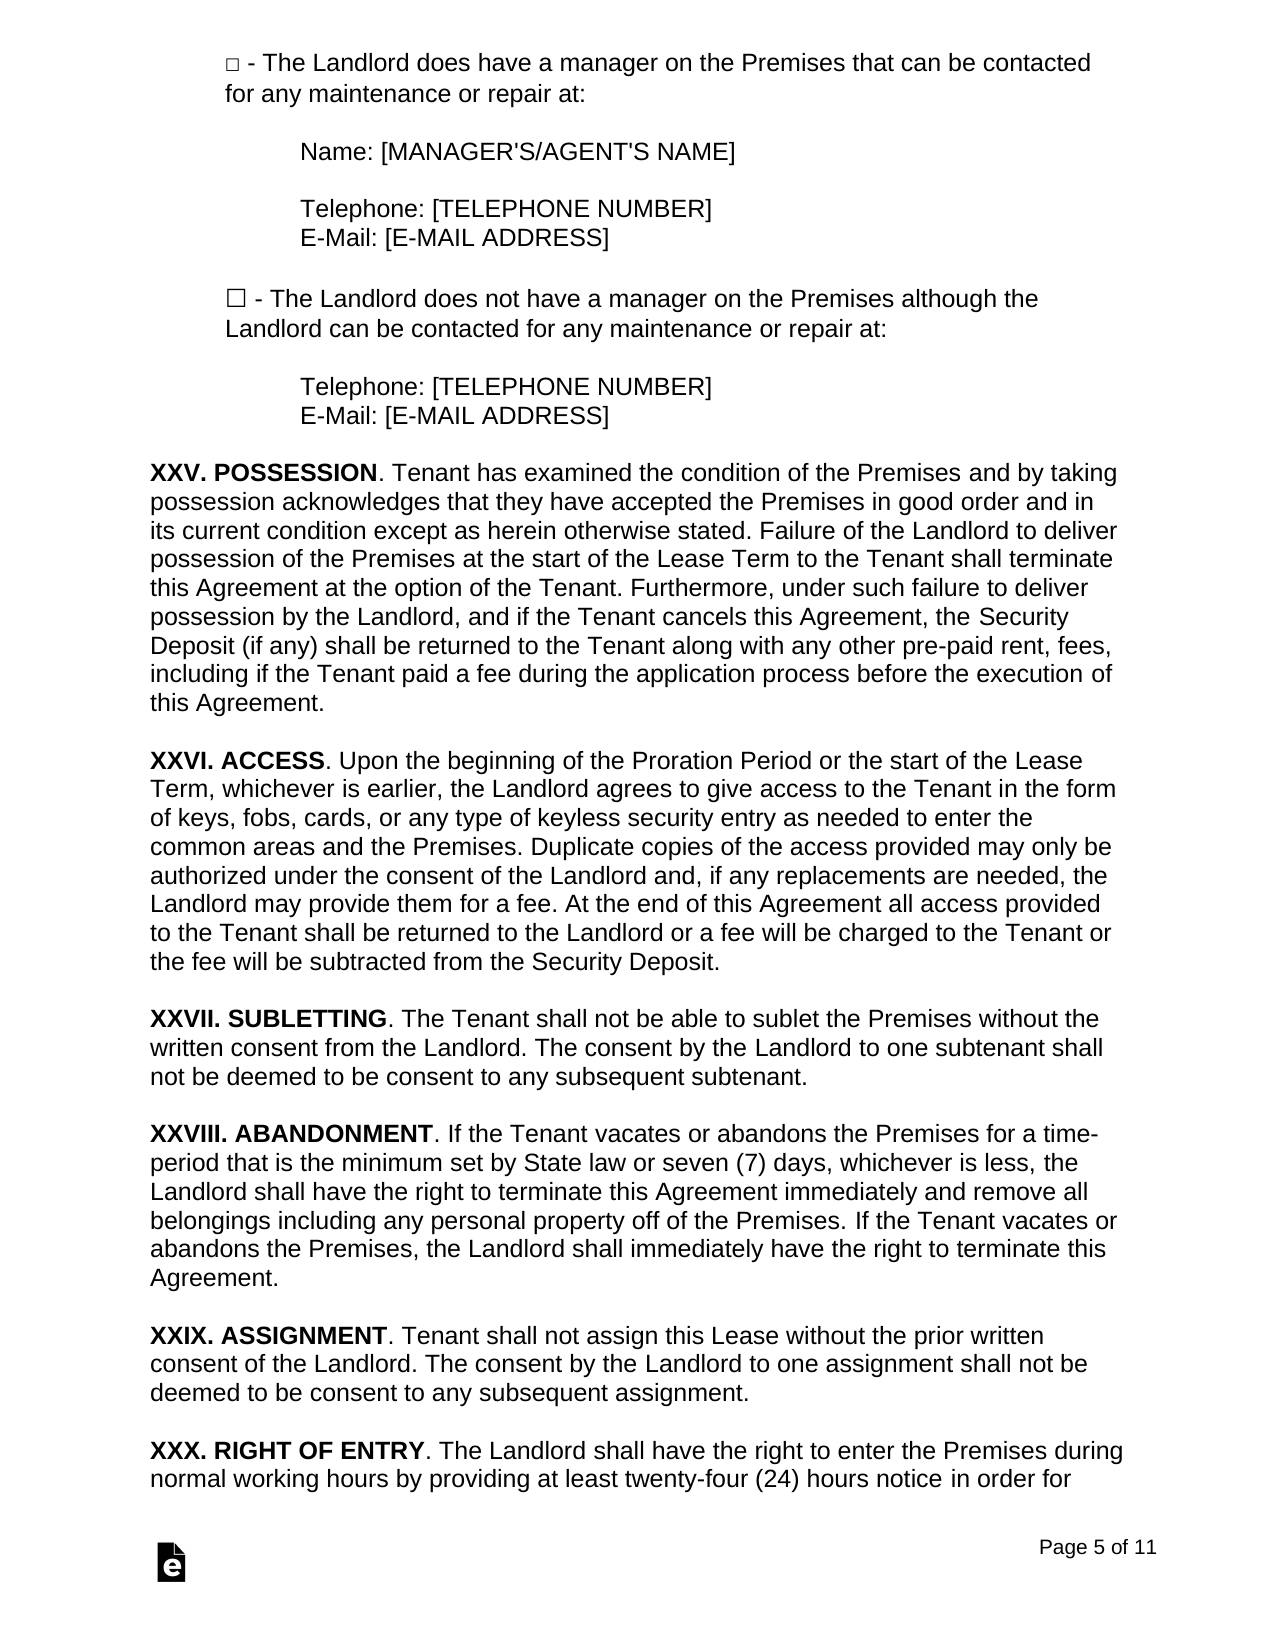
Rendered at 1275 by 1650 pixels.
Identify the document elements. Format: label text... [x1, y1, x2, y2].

text ☐ - The Landlord does have a manager on the Premises that can be contacted for any maintenance or repair at: [225, 45, 1125, 108]
text XXIX. ASSIGNMENT. Tenant shall not assign this Lease without the prior written consent of the Landlord. The consent by the Landlord to one assignment shall not be deemed to be consent to any subsequent assignment. [150, 1321, 1125, 1407]
text ☐ - The Landlord does not have a manager on the Premises although the Landlord can be contacted for any maintenance or repair at: [225, 280, 1125, 343]
text XXVIII. ABANDONMENT. If the Tenant vacates or abandons the Premises for a time-period that is the minimum set by State law or seven (7) days, whichever is less, the Landlord shall have the right to terminate this Agreement immediately and remove all belongings including any personal property off of the Premises. If the Tenant vacates or abandons the Premises, the Landlord shall immediately have the right to terminate this Agreement. [150, 1119, 1125, 1292]
text Name: [MANAGER'S/AGENT'S NAME] [300, 137, 1125, 165]
text XXVI. ACCESS. Upon the beginning of the Proration Period or the start of the Lease Term, whichever is earlier, the Landlord agrees to give access to the Tenant in the form of keys, fobs, cards, or any type of keyless security entry as needed to enter the common areas and the Premises. Duplicate copies of the access provided may only be authorized under the consent of the Landlord and, if any replacements are needed, the Landlord may provide them for a fee. At the end of this Agreement all access provided to the Tenant shall be returned to the Landlord or a fee will be charged to the Tenant or the fee will be subtracted from the Security Deposit. [150, 746, 1125, 976]
text E-Mail: [E-MAIL ADDRESS] [300, 223, 1125, 252]
text Telephone: [TELEPHONE NUMBER] [300, 372, 1125, 401]
text XXV. POSSESSION. Tenant has examined the condition of the Premises and by taking possession acknowledges that they have accepted the Premises in good order and in its current condition except as herein otherwise stated. Failure of the Landlord to deliver possession of the Premises at the start of the Lease Term to the Tenant shall terminate this Agreement at the option of the Tenant. Furthermore, under such failure to deliver possession by the Landlord, and if the Tenant cancels this Agreement, the Security Deposit (if any) shall be returned to the Tenant along with any other pre-paid rent, fees, including if the Tenant paid a fee during the application process before the execution of this Agreement. [150, 458, 1125, 717]
text XXX. RIGHT OF ENTRY. The Landlord shall have the right to enter the Premises during normal working hours by providing at least twenty-four (24) hours notice in order for [150, 1436, 1125, 1493]
text E-Mail: [E-MAIL ADDRESS] [300, 401, 1125, 429]
text XXVII. SUBLETTING. The Tenant shall not be able to sublet the Premises without the written consent from the Landlord. The consent by the Landlord to one subtenant shall not be deemed to be consent to any subsequent subtenant. [150, 1004, 1125, 1091]
text Telephone: [TELEPHONE NUMBER] [300, 194, 1125, 223]
